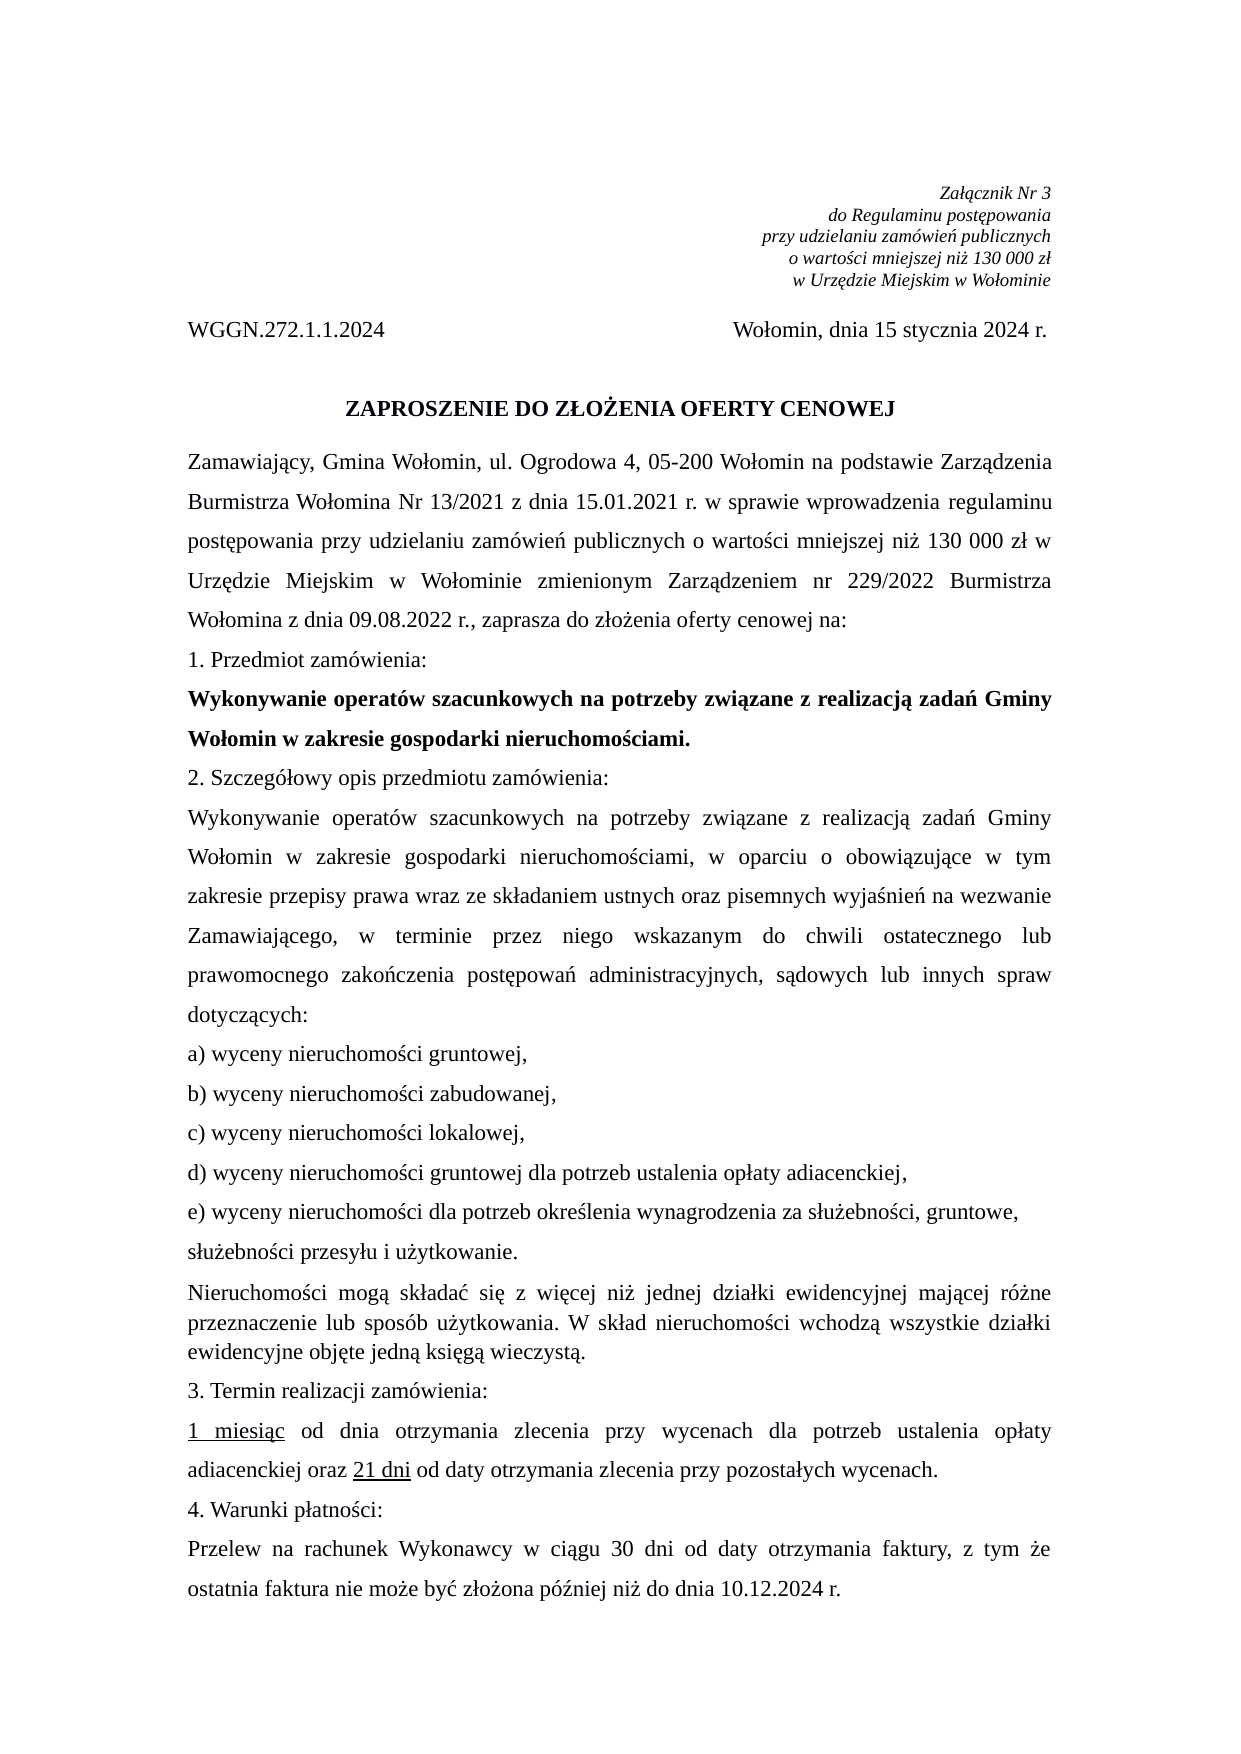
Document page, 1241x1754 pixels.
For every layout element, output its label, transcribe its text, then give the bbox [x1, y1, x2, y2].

text w Urzędzie Miejskim w Wołominie [187, 268, 1053, 290]
text d) wyceny nieruchomości gruntowej dla potrzeb ustalenia opłaty adiacenckiej, [187, 1159, 1053, 1185]
text 1. Przedmiot zamówienia: [187, 646, 1053, 672]
text 1 miesiąc od dnia otrzymania zlecenia przy wycenach dla potrzeb ustalenia opłaty adiacenckiej oraz 21 dni od daty otrzymania zlecenia przy pozostałych wycenach. [187, 1417, 1053, 1483]
text a) wyceny nieruchomości gruntowej, [187, 1040, 1053, 1067]
text e) wyceny nieruchomości dla potrzeb określenia wynagrodzenia za służebności, gruntowe, służebności przesyłu i użytkowanie. [187, 1198, 1053, 1264]
text ZAPROSZENIE DO ZŁOŻENIA OFERTY CENOWEJ [187, 396, 1053, 422]
text b) wyceny nieruchomości zabudowanej, [187, 1080, 1053, 1106]
text Przelew na rachunek Wykonawcy w ciągu 30 dni od daty otrzymania faktury, z tym że ostatnia faktura nie może być złożona później niż do dnia 10.12.2024 r. [187, 1535, 1053, 1601]
text przy udzielaniu zamówień publicznych [187, 225, 1053, 247]
text 2. Szczegółowy opis przedmiotu zamówienia: [187, 764, 1053, 790]
text Zamawiający, Gmina Wołomin, ul. Ogrodowa 4, 05-200 Wołomin na podstawie Zarządzenia Burmistrza Wołomina Nr 13/2021 z dnia 15.01.2021 r. w sprawie wprowadzenia regulaminu postępowania przy udzielaniu zamówień publicznych o wartości mniejszej niż 130 000 zł w Urzędzie Miejskim w Wołominie zmienionym Zarządzeniem nr 229/2022 Burmistrza Wołomina z dnia 09.08.2022 r., zaprasza do złożenia oferty cenowej na: [187, 448, 1053, 632]
text Wykonywanie operatów szacunkowych na potrzeby związane z realizacją zadań Gminy Wołomin w zakresie gospodarki nieruchomościami, w oparciu o obowiązujące w tym zakresie przepisy prawa wraz ze składaniem ustnych oraz pisemnych wyjaśnień na wezwanie Zamawiającego, w terminie przez niego wskazanym do chwili ostatecznego lub prawomocnego zakończenia postępowań administracyjnych, sądowych lub innych spraw dotyczących: [187, 803, 1053, 1027]
text 4. Warunki płatności: [187, 1496, 1053, 1522]
text Załącznik Nr 3 [187, 182, 1053, 204]
text Wykonywanie operatów szacunkowych na potrzeby związane z realizacją zadań Gminy Wołomin w zakresie gospodarki nieruchomościami. [187, 685, 1053, 751]
text do Regulaminu postępowania [187, 204, 1053, 225]
text o wartości mniejszej niż 130 000 zł [187, 247, 1053, 268]
text WGGN.272.1.1.2024 Wołomin, dnia 15 stycznia 2024 r. [187, 316, 1053, 343]
text Nieruchomości mogą składać się z więcej niż jednej działki ewidencyjnej mającej różne przeznaczenie lub sposób użytkowania. W skład nieruchomości wchodzą wszystkie działki ewidencyjne objęte jedną księgą wieczystą. [187, 1277, 1053, 1366]
text c) wyceny nieruchomości lokalowej, [187, 1119, 1053, 1146]
text 3. Termin realizacji zamówienia: [187, 1377, 1053, 1404]
